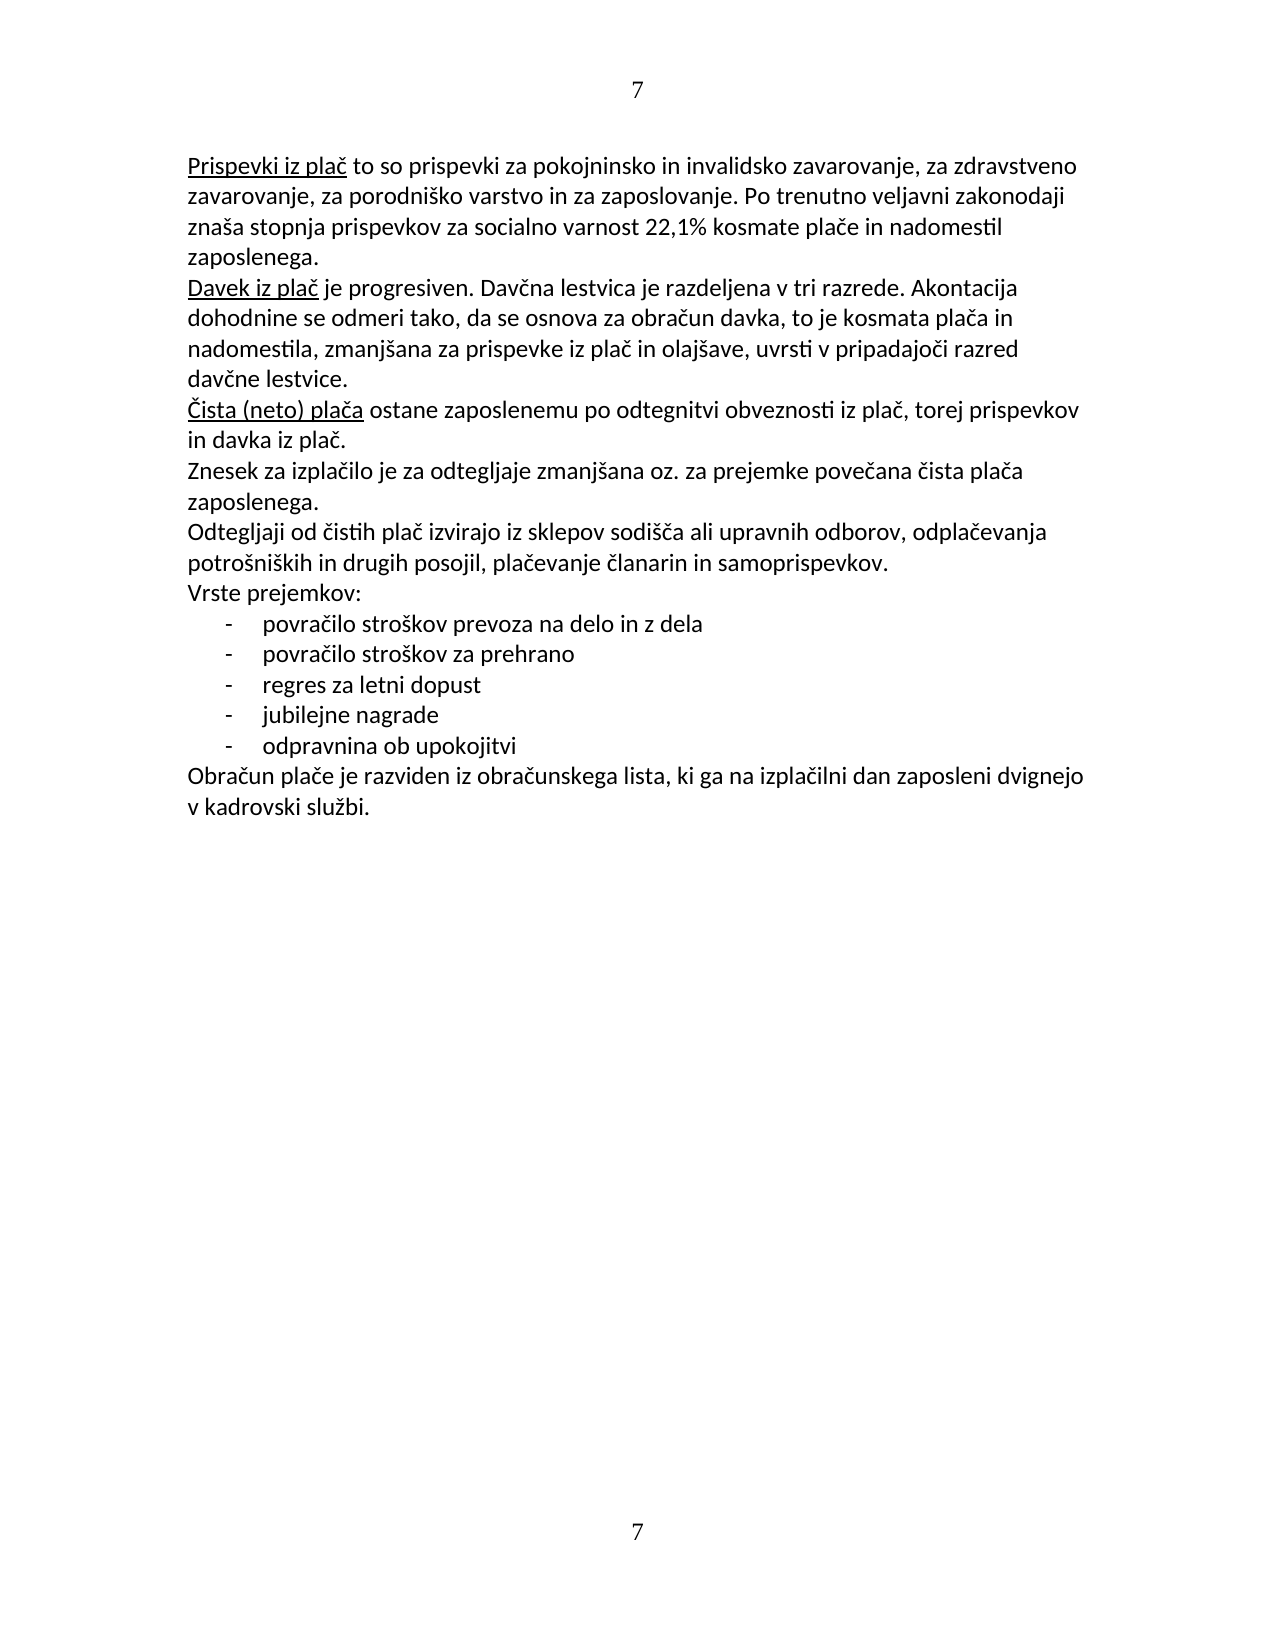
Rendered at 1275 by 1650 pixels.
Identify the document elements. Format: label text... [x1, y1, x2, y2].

text Znesek za izplačilo je za odtegljaje zmanjšana oz. za prejemke povečana čista plača zaposlenega. [187, 455, 1087, 516]
list regres za letni dopust [225, 669, 1087, 699]
text Odtegljaji od čistih plač izvirajo iz sklepov sodišča ali upravnih odborov, odplačevanja potrošniških in drugih posojil, plačevanje članarin in samoprispevkov. [187, 516, 1087, 577]
text Vrste prejemkov: [187, 577, 1087, 608]
text Davek iz plač je progresiven. Davčna lestvica je razdeljena v tri razrede. Akontacija dohodnine se odmeri tako, da se osnova za obračun davka, to je kosmata plača in nadomestila, zmanjšana za prispevke iz plač in olajšave, uvrsti v pripadajoči razred davčne lestvice. [187, 272, 1087, 394]
text Prispevki iz plač to so prispevki za pokojninsko in invalidsko zavarovanje, za zdravstveno zavarovanje, za porodniško varstvo in za zaposlovanje. Po trenutno veljavni zakonodaji znaša stopnja prispevkov za socialno varnost 22,1% kosmate plače in nadomestil zaposlenega. [187, 150, 1087, 272]
list povračilo stroškov prevoza na delo in z dela [225, 608, 1087, 638]
text Čista (neto) plača ostane zaposlenemu po odtegnitvi obveznosti iz plač, torej prispevkov in davka iz plač. [187, 394, 1087, 455]
list povračilo stroškov za prehrano [225, 638, 1087, 669]
text Obračun plače je razviden iz obračunskega lista, ki ga na izplačilni dan zaposleni dvignejo v kadrovski službi. [187, 760, 1087, 821]
list odpravnina ob upokojitvi [225, 730, 1087, 760]
list jubilejne nagrade [225, 699, 1087, 730]
